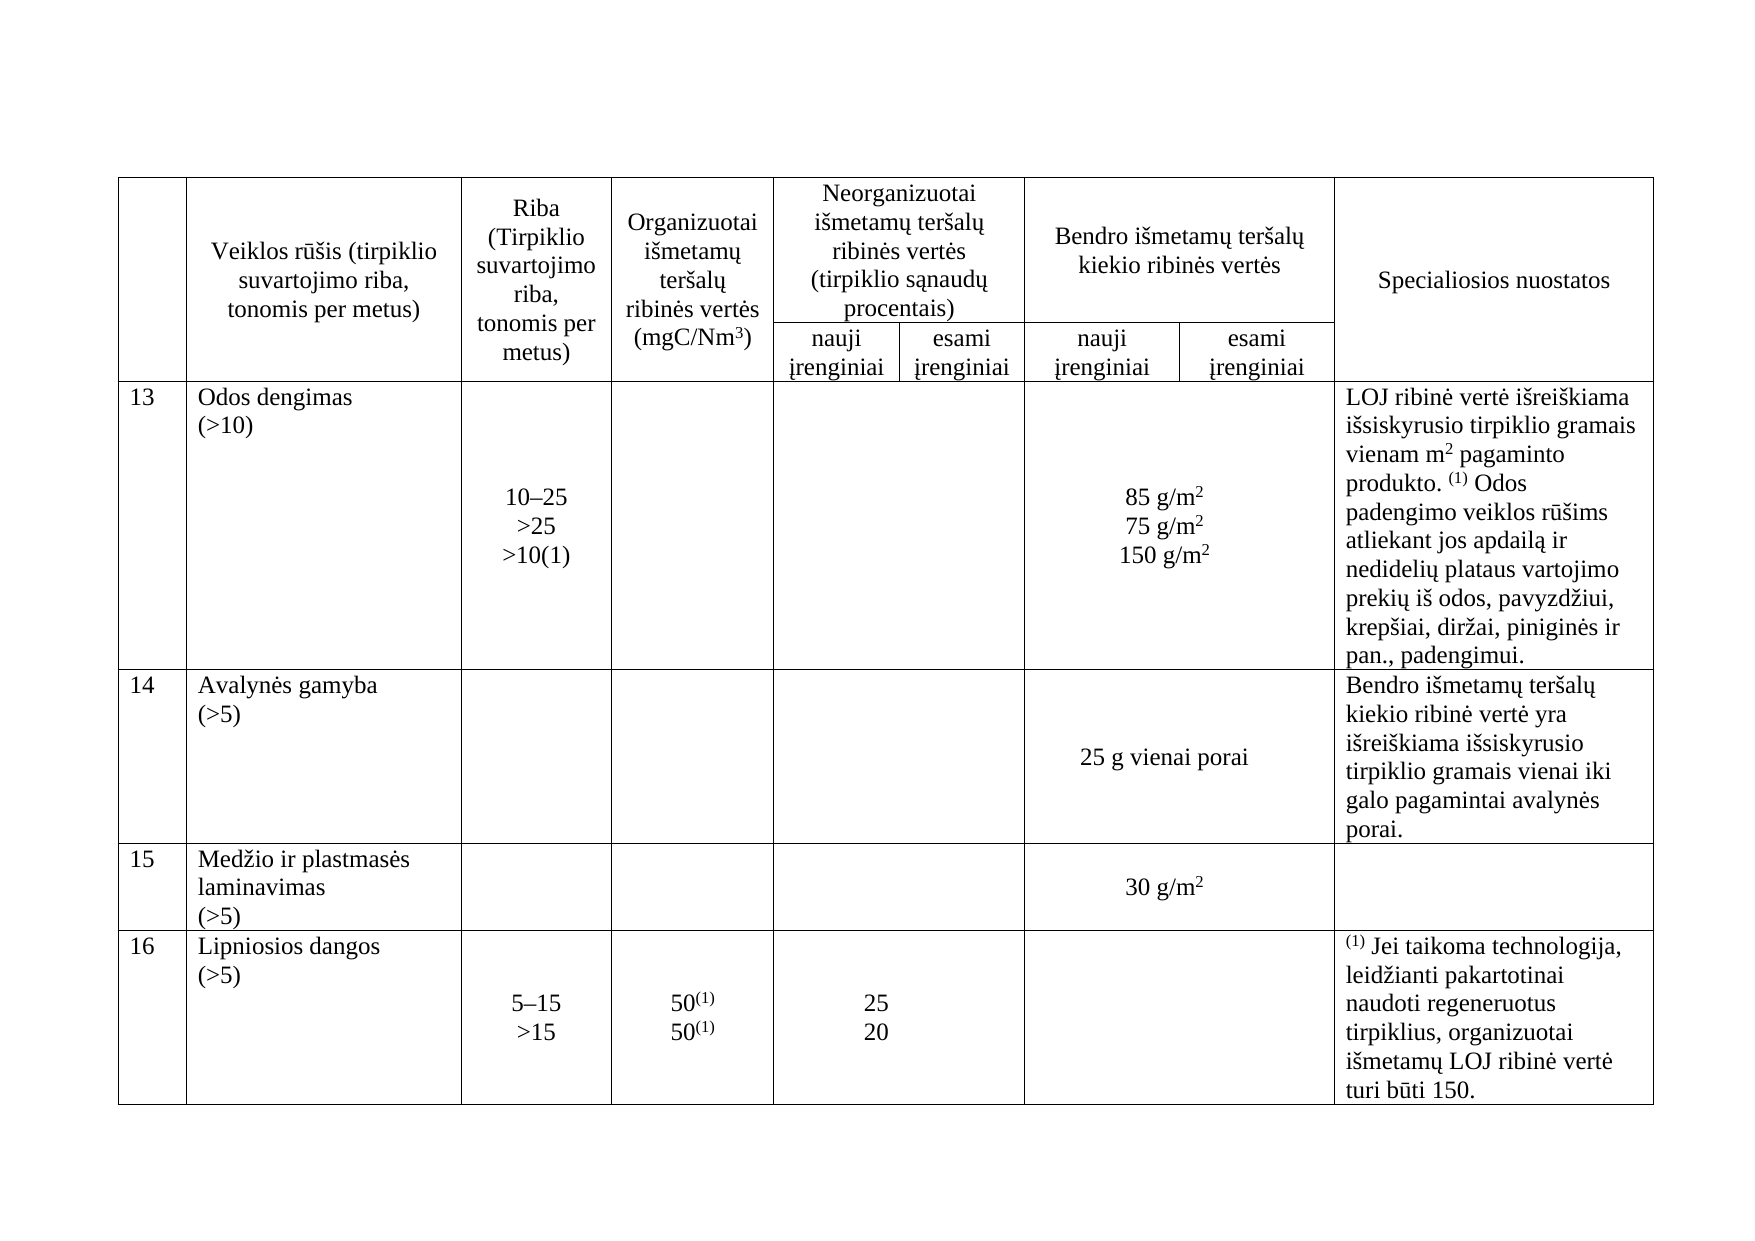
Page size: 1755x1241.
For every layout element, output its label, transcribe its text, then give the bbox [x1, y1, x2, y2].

table_cell 15 [119, 844, 186, 930]
table_cell Avalynės gamyba (>5) [187, 670, 461, 843]
table_cell (1) Jei taikoma technologija, leidžianti pakartotinai naudoti regeneruotus tirpiklius, organizuotai išmetamų LOJ ribinė vertė turi būti 150. [1335, 931, 1653, 1103]
table_cell nauji įrenginiai [774, 323, 899, 381]
table_cell [462, 670, 611, 843]
table_cell esami įrenginiai [1180, 323, 1334, 381]
table_cell [462, 844, 611, 930]
table_cell 30 g/m2 [1025, 844, 1304, 930]
table_cell 25 20 [774, 931, 978, 1103]
table_header Neorganizuotai išmetamų teršalų ribinės vertės (tirpiklio sąnaudų procentais) [774, 178, 1024, 322]
table_header Riba (Tirpiklio suvartojimo riba, tonomis per metus) [462, 178, 611, 381]
table_cell [1304, 931, 1334, 1103]
table_cell LOJ ribinė vertė išreiškiama išsiskyrusio tirpiklio gramais vienam m2 pagaminto produkto. (1) Odos padengimo veiklos rūšims atliekant jos apdailą ir nedidelių plataus vartojimo prekių iš odos, pavyzdžiui, krepšiai, diržai, piniginės ir pan., padengimui. [1335, 382, 1653, 669]
table_cell [1025, 931, 1304, 1103]
table_header [119, 178, 186, 381]
table_cell [774, 382, 978, 669]
table_cell Bendro išmetamų teršalų kiekio ribinė vertė yra išreiškiama išsiskyrusio tirpiklio gramais vienai iki galo pagamintai avalynės porai. [1335, 670, 1653, 843]
table_header Specialiosios nuostatos [1335, 178, 1653, 381]
table_cell [978, 670, 1024, 843]
table_cell [978, 844, 1024, 930]
table_cell 13 [119, 382, 186, 669]
table_cell Medžio ir plastmasės laminavimas (>5) [187, 844, 461, 930]
table_cell [612, 844, 773, 930]
table_cell nauji įrenginiai [1025, 323, 1179, 381]
table_cell Lipniosios dangos (>5) [187, 931, 461, 1103]
table_cell [1304, 382, 1334, 669]
table_cell [774, 670, 978, 843]
table_header Bendro išmetamų teršalų kiekio ribinės vertės [1025, 178, 1334, 322]
table_cell [1304, 844, 1334, 930]
table_cell 14 [119, 670, 186, 843]
table_cell Odos dengimas (>10) [187, 382, 461, 669]
table_cell [978, 382, 1024, 669]
table_cell 16 [119, 931, 186, 1103]
table_cell [1304, 670, 1334, 843]
table_cell [774, 844, 978, 930]
table_cell [612, 382, 773, 669]
table_header Organizuotai išmetamų teršalų ribinės vertės (mgC/Nm3) [612, 178, 773, 381]
table_cell [978, 931, 1024, 1103]
table_cell [612, 670, 773, 843]
table_cell [1335, 844, 1653, 930]
table_cell 10–25 >25 >10(1) [462, 382, 611, 669]
table_cell esami įrenginiai [900, 323, 1024, 381]
table_cell 5–15 >15 [462, 931, 611, 1103]
table_cell 50(1) 50(1) [612, 931, 773, 1103]
table_cell 25 g vienai porai [1025, 670, 1304, 843]
table_header Veiklos rūšis (tirpiklio suvartojimo riba, tonomis per metus) [187, 178, 461, 381]
table_cell 85 g/m2 75 g/m2 150 g/m2 [1025, 382, 1304, 669]
